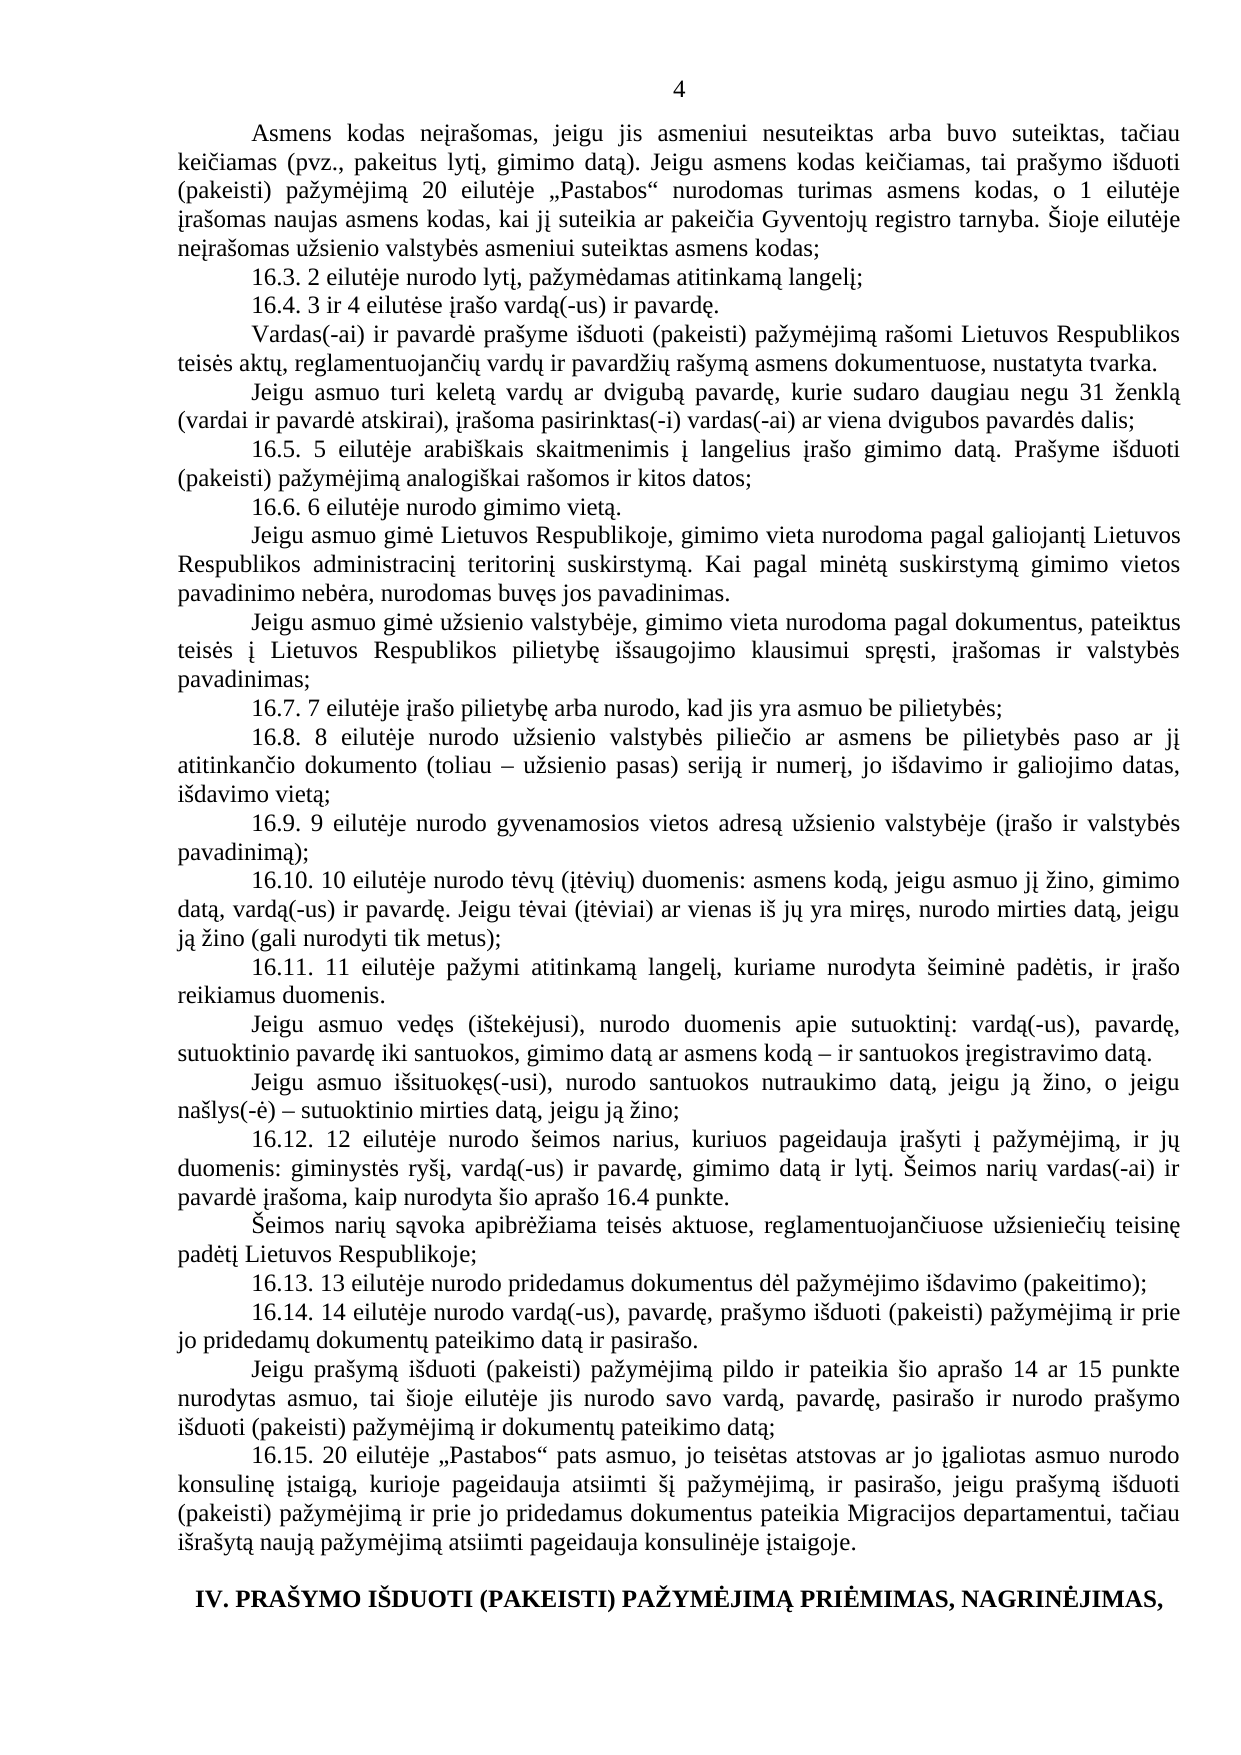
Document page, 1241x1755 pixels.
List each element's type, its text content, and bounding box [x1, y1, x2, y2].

text 16.7. 7 eilutėje įrašo pilietybę arba nurodo, kad jis yra asmuo be pilietybės; [177, 693, 1181, 722]
text 16.12. 12 eilutėje nurodo šeimos narius, kuriuos pageidauja įrašyti į pažymėjimą, ir jų duomenis: giminystės ryšį, vardą(-us) ir pavardę, gimimo datą ir lytį. Šeimos narių vardas(-ai) ir pavardė įrašoma, kaip nurodyta šio aprašo 16.4 punkte. [177, 1124, 1181, 1211]
text 16.10. 10 eilutėje nurodo tėvų (įtėvių) duomenis: asmens kodą, jeigu asmuo jį žino, gimimo datą, vardą(-us) ir pavardę. Jeigu tėvai (įtėviai) ar vienas iš jų yra miręs, nurodo mirties datą, jeigu ją žino (gali nurodyti tik metus); [177, 866, 1181, 952]
text 16.14. 14 eilutėje nurodo vardą(-us), pavardę, prašymo išduoti (pakeisti) pažymėjimą ir prie jo pridedamų dokumentų pateikimo datą ir pasirašo. [177, 1297, 1181, 1354]
text Vardas(-ai) ir pavardė prašyme išduoti (pakeisti) pažymėjimą rašomi Lietuvos Respublikos teisės aktų, reglamentuojančių vardų ir pavardžių rašymą asmens dokumentuose, nustatyta tvarka. [177, 319, 1181, 377]
text 16.5. 5 eilutėje arabiškais skaitmenimis į langelius įrašo gimimo datą. Prašyme išduoti (pakeisti) pažymėjimą analogiškai rašomos ir kitos datos; [177, 434, 1181, 492]
text 16.15. 20 eilutėje „Pastabos“ pats asmuo, jo teisėtas atstovas ar jo įgaliotas asmuo nurodo konsulinę įstaigą, kurioje pageidauja atsiimti šį pažymėjimą, ir pasirašo, jeigu prašymą išduoti (pakeisti) pažymėjimą ir prie jo pridedamus dokumentus pateikia Migracijos departamentui, tačiau išrašytą naują pažymėjimą atsiimti pageidauja konsulinėje įstaigoje. [177, 1441, 1181, 1556]
text 16.3. 2 eilutėje nurodo lytį, pažymėdamas atitinkamą langelį; [177, 262, 1181, 291]
text Šeimos narių sąvoka apibrėžiama teisės aktuose, reglamentuojančiuose užsieniečių teisinę padėtį Lietuvos Respublikoje; [177, 1211, 1181, 1268]
text Jeigu asmuo turi keletą vardų ar dvigubą pavardę, kurie sudaro daugiau negu 31 ženklą (vardai ir pavardė atskirai), įrašoma pasirinktas(-i) vardas(-ai) ar viena dvigubos pavardės dalis; [177, 377, 1181, 434]
text 16.9. 9 eilutėje nurodo gyvenamosios vietos adresą užsienio valstybėje (įrašo ir valstybės pavadinimą); [177, 808, 1181, 866]
text 16.13. 13 eilutėje nurodo pridedamus dokumentus dėl pažymėjimo išdavimo (pakeitimo); [177, 1268, 1181, 1297]
text Jeigu prašymą išduoti (pakeisti) pažymėjimą pildo ir pateikia šio aprašo 14 ar 15 punkte nurodytas asmuo, tai šioje eilutėje jis nurodo savo vardą, pavardę, pasirašo ir nurodo prašymo išduoti (pakeisti) pažymėjimą ir dokumentų pateikimo datą; [177, 1354, 1181, 1441]
text IV. PRAŠYMO IŠDUOTI (PAKEISTI) PAŽYMĖJIMĄ PRIĖMIMAS, NAGRINĖJIMAS, [177, 1584, 1181, 1613]
text 16.4. 3 ir 4 eilutėse įrašo vardą(-us) ir pavardę. [177, 291, 1181, 319]
text 16.8. 8 eilutėje nurodo užsienio valstybės piliečio ar asmens be pilietybės paso ar jį atitinkančio dokumento (toliau – užsienio pasas) seriją ir numerį, jo išdavimo ir galiojimo datas, išdavimo vietą; [177, 722, 1181, 808]
text Asmens kodas neįrašomas, jeigu jis asmeniui nesuteiktas arba buvo suteiktas, tačiau keičiamas (pvz., pakeitus lytį, gimimo datą). Jeigu asmens kodas keičiamas, tai prašymo išduoti (pakeisti) pažymėjimą 20 eilutėje „Pastabos“ nurodomas turimas asmens kodas, o 1 eilutėje įrašomas naujas asmens kodas, kai jį suteikia ar pakeičia Gyventojų registro tarnyba. Šioje eilutėje neįrašomas užsienio valstybės asmeniui suteiktas asmens kodas; [177, 118, 1181, 262]
text 16.11. 11 eilutėje pažymi atitinkamą langelį, kuriame nurodyta šeiminė padėtis, ir įrašo reikiamus duomenis. [177, 952, 1181, 1009]
text Jeigu asmuo gimė užsienio valstybėje, gimimo vieta nurodoma pagal dokumentus, pateiktus teisės į Lietuvos Respublikos pilietybę išsaugojimo klausimui spręsti, įrašomas ir valstybės pavadinimas; [177, 607, 1181, 693]
text Jeigu asmuo gimė Lietuvos Respublikoje, gimimo vieta nurodoma pagal galiojantį Lietuvos Respublikos administracinį teritorinį suskirstymą. Kai pagal minėtą suskirstymą gimimo vietos pavadinimo nebėra, nurodomas buvęs jos pavadinimas. [177, 521, 1181, 607]
text Jeigu asmuo vedęs (ištekėjusi), nurodo duomenis apie sutuoktinį: vardą(-us), pavardę, sutuoktinio pavardę iki santuokos, gimimo datą ar asmens kodą – ir santuokos įregistravimo datą. [177, 1009, 1181, 1067]
text Jeigu asmuo išsituokęs(-usi), nurodo santuokos nutraukimo datą, jeigu ją žino, o jeigu našlys(-ė) – sutuoktinio mirties datą, jeigu ją žino; [177, 1067, 1181, 1124]
text 16.6. 6 eilutėje nurodo gimimo vietą. [177, 492, 1181, 521]
